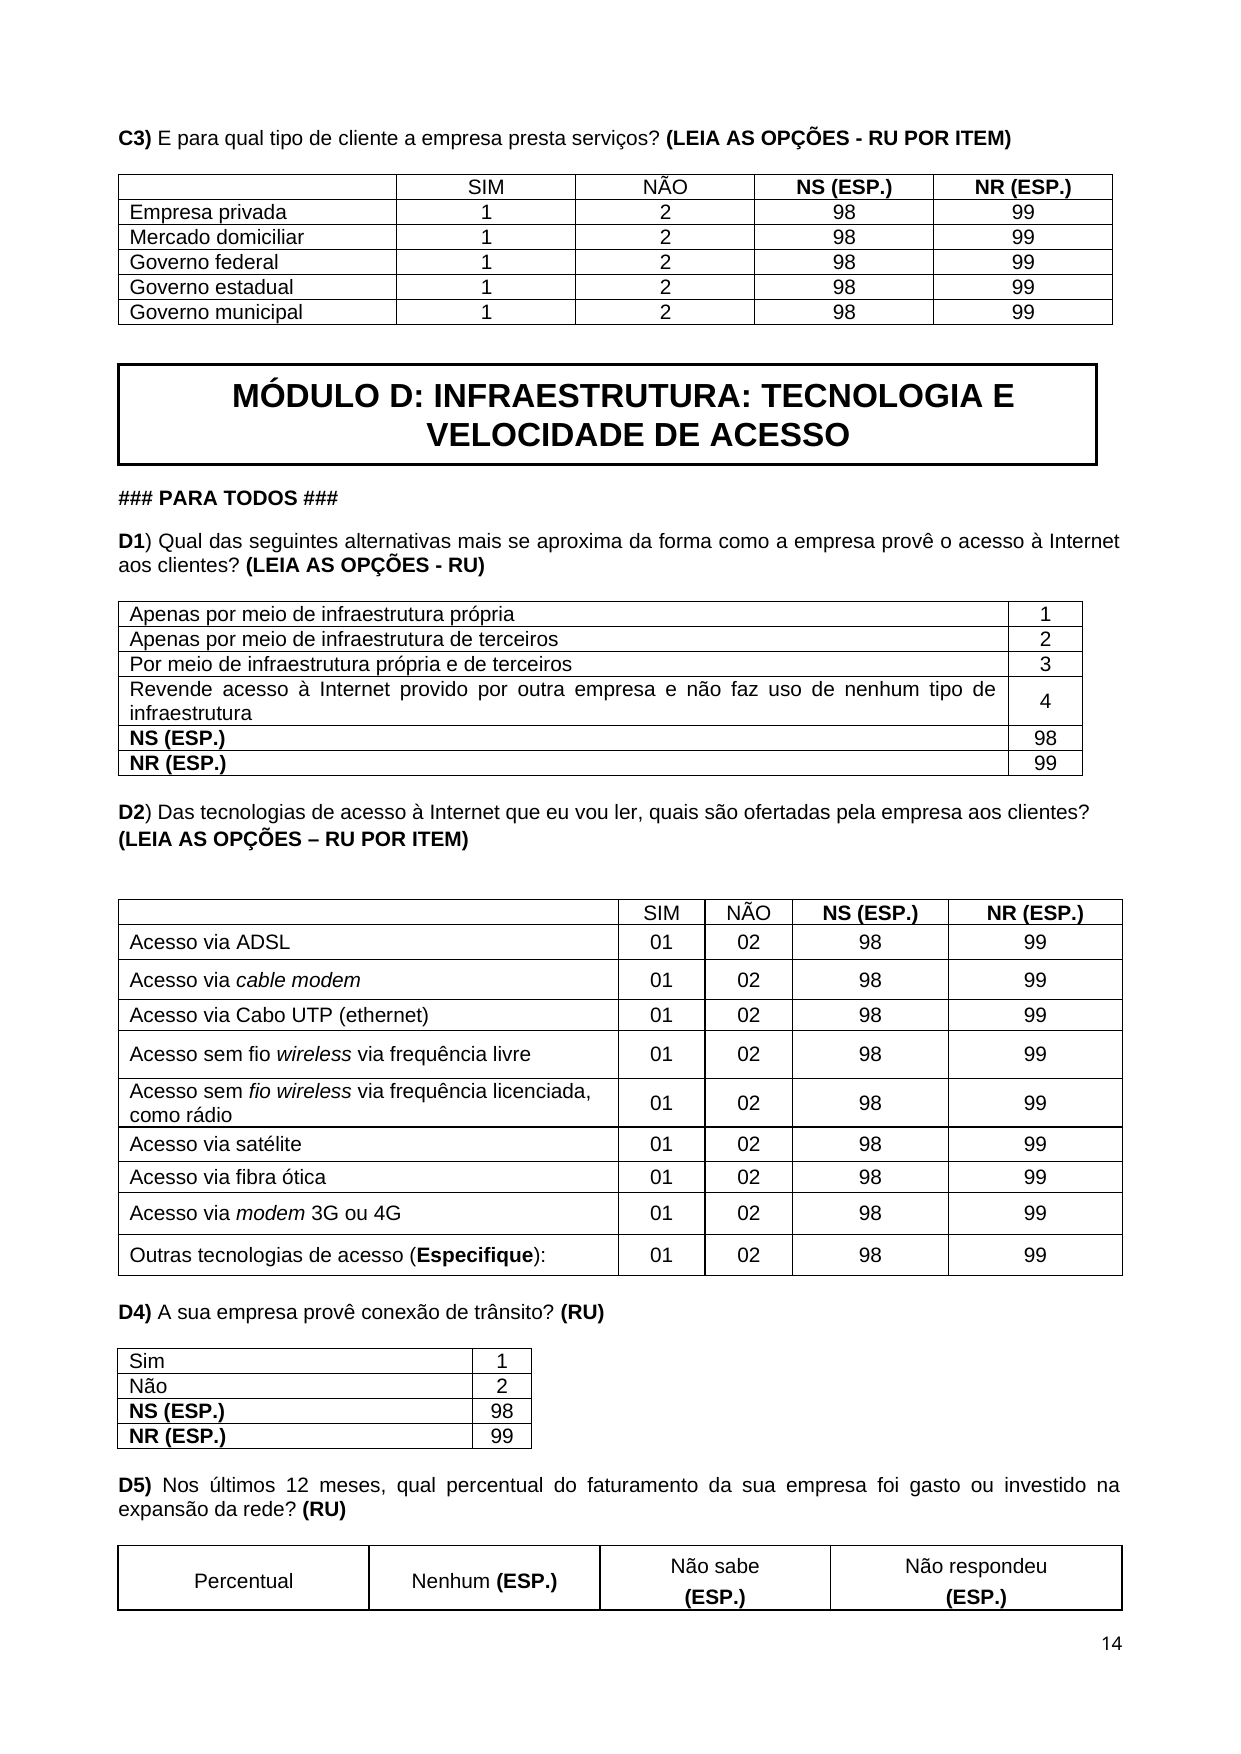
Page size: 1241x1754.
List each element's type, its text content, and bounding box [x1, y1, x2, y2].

table_header Apenas por meio de infraestrutura própria [119, 602, 1008, 626]
text C3) E para qual tipo de cliente a empresa presta serviços? (LEIA AS OPÇÕES - RU POR ITEM) [118, 126, 1122, 150]
table_cell 01 [619, 1193, 704, 1233]
table_cell Revende acesso à Internet provido por outra empresa e não faz uso de nenhum tipo de infraestrutura [119, 677, 1008, 724]
table_cell 99 [949, 1128, 1122, 1161]
table_cell 98 [793, 925, 948, 959]
table_cell 02 [706, 1000, 792, 1030]
table_header Percentual [119, 1546, 368, 1609]
table_cell 99 [949, 1031, 1122, 1077]
table_cell NR (ESP.) [118, 1424, 472, 1448]
text D2) Das tecnologias de acesso à Internet que eu vou ler, quais são ofertadas pela empresa aos clientes? (LEIA AS OPÇÕES – RU POR ITEM) [118, 799, 1122, 851]
table_cell NR (ESP.) [119, 751, 1008, 774]
table_cell 98 [755, 250, 933, 274]
table_cell 2 [576, 250, 754, 274]
table_cell Mercado domiciliar [119, 225, 396, 249]
table_cell 02 [706, 1031, 792, 1077]
text D5) Nos últimos 12 meses, qual percentual do faturamento da sua empresa foi gasto ou investido na expansão da rede? (RU) [118, 1473, 1122, 1521]
table_cell 98 [793, 1079, 948, 1126]
table_header NÃO [576, 175, 754, 199]
table_cell 98 [755, 200, 933, 224]
table_cell 2 [576, 225, 754, 249]
table_cell 4 [1009, 677, 1082, 724]
table_cell 01 [619, 1162, 704, 1192]
table_cell 02 [706, 1079, 792, 1126]
table_cell 02 [706, 1162, 792, 1192]
table_cell 98 [793, 1000, 948, 1030]
table_header SIM [397, 175, 575, 199]
table_cell 98 [793, 960, 948, 999]
table_cell 1 [397, 275, 575, 299]
table_cell 02 [706, 960, 792, 999]
table_cell 99 [934, 250, 1112, 274]
table_cell Acesso via satélite [119, 1128, 618, 1161]
text D1) Qual das seguintes alternativas mais se aproxima da forma como a empresa provê o acesso à Internet aos clientes? (LEIA AS OPÇÕES - RU) [118, 529, 1122, 577]
table_cell 99 [473, 1424, 531, 1448]
table_cell Não [118, 1374, 472, 1398]
table_header Nenhum (ESP.) [370, 1546, 599, 1609]
table_cell 98 [793, 1128, 948, 1161]
table_cell 01 [619, 1000, 704, 1030]
table_cell 98 [755, 275, 933, 299]
table_cell 99 [949, 1193, 1122, 1233]
table_cell Apenas por meio de infraestrutura de terceiros [119, 627, 1008, 651]
table_header 1 [473, 1349, 531, 1373]
table_header NÃO [706, 900, 792, 924]
table_cell NS (ESP.) [118, 1399, 472, 1423]
table_cell Outras tecnologias de acesso (Especifique): [119, 1235, 618, 1275]
table_header MÓDULO D: INFRAESTRUTURA: TECNOLOGIA E VELOCIDADE DE ACESSO [120, 366, 1095, 463]
table_cell 2 [576, 300, 754, 324]
table_cell 98 [755, 300, 933, 324]
table_header NR (ESP.) [949, 900, 1122, 924]
table_cell 99 [934, 225, 1112, 249]
table_cell 2 [576, 275, 754, 299]
table_cell 2 [473, 1374, 531, 1398]
table_cell Acesso via cable modem [119, 960, 618, 999]
table_cell 99 [949, 1079, 1122, 1126]
table_header [119, 900, 618, 924]
table_cell 02 [706, 1193, 792, 1233]
table_cell NS (ESP.) [119, 726, 1008, 749]
table_cell Acesso via modem 3G ou 4G [119, 1193, 618, 1233]
table_header Não sabe (ESP.) [601, 1546, 830, 1609]
table_cell Acesso via Cabo UTP (ethernet) [119, 1000, 618, 1030]
table_cell 98 [755, 225, 933, 249]
table_cell 01 [619, 960, 704, 999]
table_cell 99 [949, 1162, 1122, 1192]
table_header NR (ESP.) [934, 175, 1112, 199]
table_cell 99 [949, 1235, 1122, 1275]
table_cell Governo municipal [119, 300, 396, 324]
table_cell 99 [934, 275, 1112, 299]
table_cell 99 [949, 925, 1122, 959]
table_cell 1 [397, 225, 575, 249]
table_cell 98 [793, 1235, 948, 1275]
text ### PARA TODOS ### [118, 486, 1122, 509]
table_cell 99 [1009, 751, 1082, 774]
table_cell 01 [619, 1235, 704, 1275]
table_cell 99 [934, 200, 1112, 224]
table_cell 99 [949, 960, 1122, 999]
table_cell 1 [397, 300, 575, 324]
table_cell Acesso via ADSL [119, 925, 618, 959]
table_cell 98 [793, 1162, 948, 1192]
table_cell 2 [1009, 627, 1082, 651]
table_cell Empresa privada [119, 200, 396, 224]
table_header Sim [118, 1349, 472, 1373]
table_cell 98 [793, 1193, 948, 1233]
table_cell 98 [793, 1031, 948, 1077]
table_cell 02 [706, 1128, 792, 1161]
table_cell 1 [397, 250, 575, 274]
table_cell Governo estadual [119, 275, 396, 299]
table_header Não respondeu (ESP.) [831, 1546, 1121, 1609]
table_cell 01 [619, 1128, 704, 1161]
table_cell 3 [1009, 652, 1082, 676]
table_header SIM [619, 900, 704, 924]
text D4) A sua empresa provê conexão de trânsito? (RU) [118, 1300, 1122, 1324]
table_cell Acesso via fibra ótica [119, 1162, 618, 1192]
table_header NS (ESP.) [755, 175, 933, 199]
table_cell 01 [619, 925, 704, 959]
table_cell Governo federal [119, 250, 396, 274]
table_cell 2 [576, 200, 754, 224]
table_cell Acesso sem fio wireless via frequência livre [119, 1031, 618, 1077]
table_cell 1 [397, 200, 575, 224]
table_cell Por meio de infraestrutura própria e de terceiros [119, 652, 1008, 676]
table_cell 99 [934, 300, 1112, 324]
table_cell 99 [949, 1000, 1122, 1030]
table_cell 98 [473, 1399, 531, 1423]
table_cell 02 [706, 1235, 792, 1275]
table_cell 01 [619, 1031, 704, 1077]
table_cell Acesso sem fio wireless via frequência licenciada, como rádio [119, 1079, 618, 1126]
table_cell 98 [1009, 726, 1082, 749]
table_cell 02 [706, 925, 792, 959]
table_cell 01 [619, 1079, 704, 1126]
table_header [119, 175, 396, 199]
table_header 1 [1009, 602, 1082, 626]
table_header NS (ESP.) [793, 900, 948, 924]
